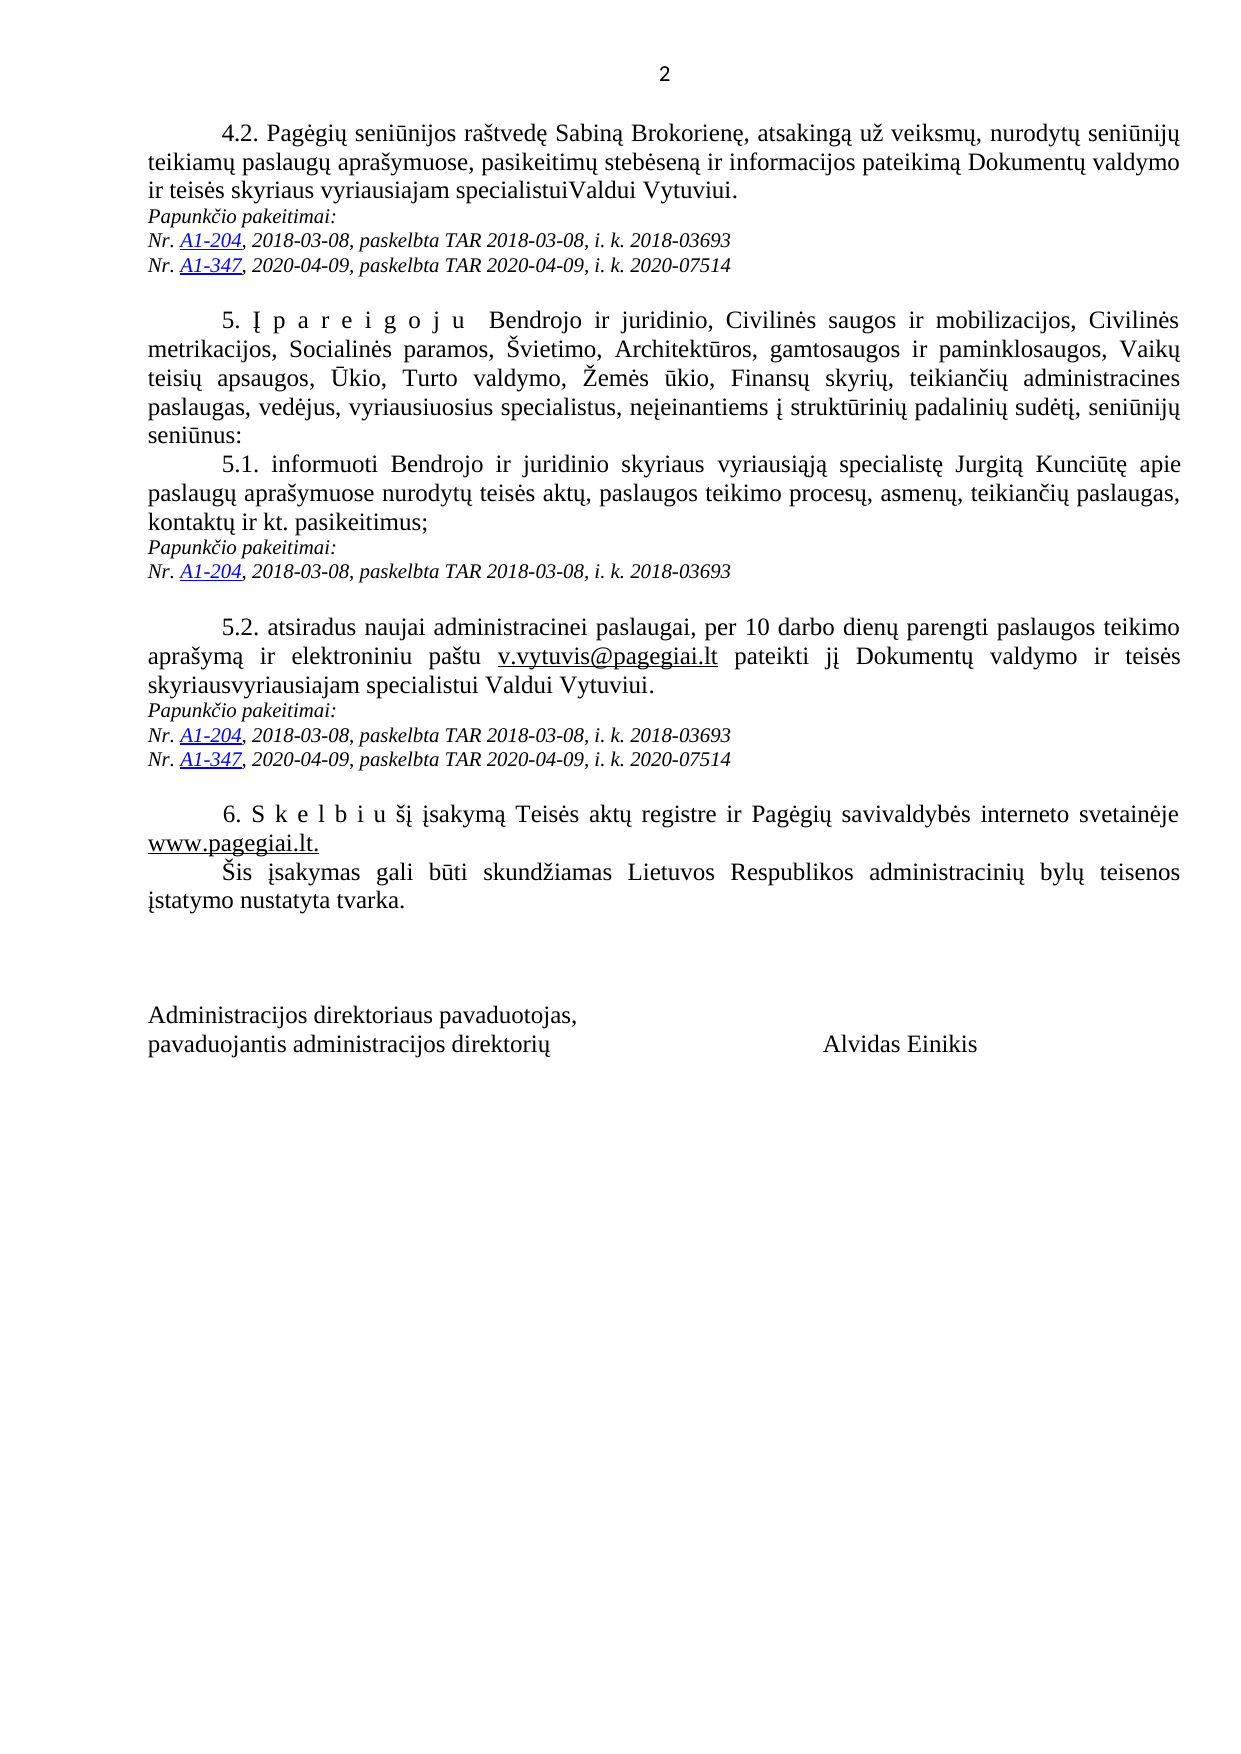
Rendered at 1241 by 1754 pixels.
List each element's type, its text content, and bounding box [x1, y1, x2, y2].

text Nr. A1-347, 2020-04-09, paskelbta TAR 2020-04-09, i. k. 2020-07514 [148, 747, 1181, 771]
text Šis įsakymas gali būti skundžiamas Lietuvos Respublikos administracinių bylų teisenos įstatymo nustatyta tvarka. [148, 857, 1181, 914]
text Papunkčio pakeitimai: [148, 204, 1181, 228]
text Papunkčio pakeitimai: [148, 698, 1181, 722]
text 5.1. informuoti Bendrojo ir juridinio skyriaus vyriausiąją specialistę Jurgitą Kunciūtę apie paslaugų aprašymuose nurodytų teisės aktų, paslaugos teikimo procesų, asmenų, teikiančių paslaugas, kontaktų ir kt. pasikeitimus; [148, 449, 1181, 535]
text Nr. A1-204, 2018-03-08, paskelbta TAR 2018-03-08, i. k. 2018-03693 [148, 559, 1181, 583]
text Nr. A1-347, 2020-04-09, paskelbta TAR 2020-04-09, i. k. 2020-07514 [148, 252, 1181, 277]
text Nr. A1-204, 2018-03-08, paskelbta TAR 2018-03-08, i. k. 2018-03693 [148, 228, 1181, 252]
text 6. S k e l b i u šį įsakymą Teisės aktų registre ir Pagėgių savivaldybės interneto svetainėje www.pagegiai.lt. [148, 799, 1181, 857]
text 5.2. atsiradus naujai administracinei paslaugai, per 10 darbo dienų parengti paslaugos teikimo aprašymą ir elektroniniu paštu v.vytuvis@pagegiai.lt pateikti jį Dokumentų valdymo ir teisės skyriausvyriausiajam specialistui Valdui Vytuviui. [148, 612, 1181, 698]
text Papunkčio pakeitimai: [148, 535, 1181, 559]
text 5. Į p a r e i g o j u Bendrojo ir juridinio, Civilinės saugos ir mobilizacijos, Civilinės metrikacijos, Socialinės paramos, Švietimo, Architektūros, gamtosaugos ir paminklosaugos, Vaikų teisių apsaugos, Ūkio, Turto valdymo, Žemės ūkio, Finansų skyrių, teikiančių administracines paslaugas, vedėjus, vyriausiuosius specialistus, neįeinantiems į struktūrinių padalinių sudėtį, seniūnijų seniūnus: [148, 305, 1181, 449]
text pavaduojantis administracijos direktorių Alvidas Einikis [148, 1029, 1181, 1058]
text Administracijos direktoriaus pavaduotojas, [148, 1001, 1181, 1029]
text 4.2. Pagėgių seniūnijos raštvedę Sabiną Brokorienę, atsakingą už veiksmų, nurodytų seniūnijų teikiamų paslaugų aprašymuose, pasikeitimų stebėseną ir informacijos pateikimą Dokumentų valdymo ir teisės skyriaus vyriausiajam specialistuiValdui Vytuviui. [148, 118, 1181, 204]
text Nr. A1-204, 2018-03-08, paskelbta TAR 2018-03-08, i. k. 2018-03693 [148, 722, 1181, 747]
